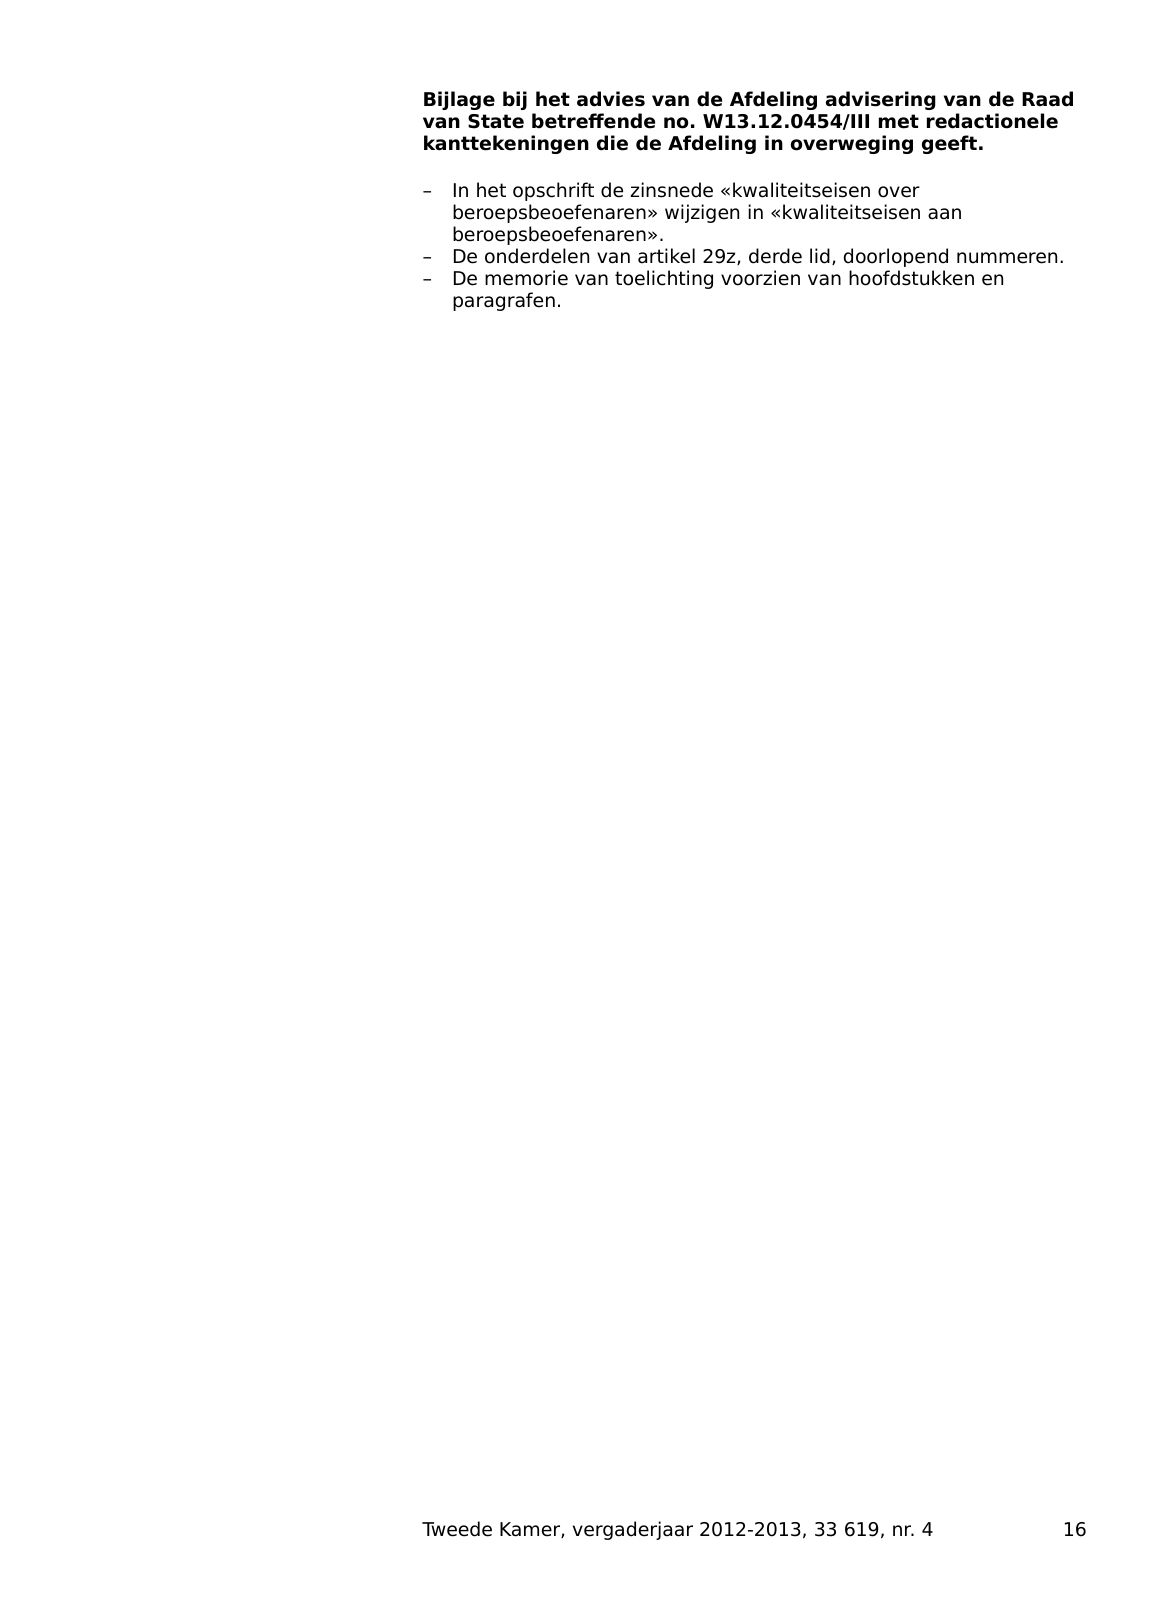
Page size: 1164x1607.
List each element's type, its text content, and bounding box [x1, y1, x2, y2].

text – In het opschrift de zinsnede «kwaliteitseisen over beroepsbeoefenaren» wijzigen in «kwaliteitseisen aan beroepsbeoefenaren». [422, 180, 1087, 246]
text – De memorie van toelichting voorzien van hoofdstukken en paragrafen. [422, 268, 1087, 312]
text – De onderdelen van artikel 29z, derde lid, doorlopend nummeren. [422, 246, 1087, 268]
subtitle Bijlage bij het advies van de Afdeling advisering van de Raad van State betreffende no. W13.12.0454/III met redactionele kanttekeningen die de Afdeling in overweging geeft. [77, 89, 1087, 155]
